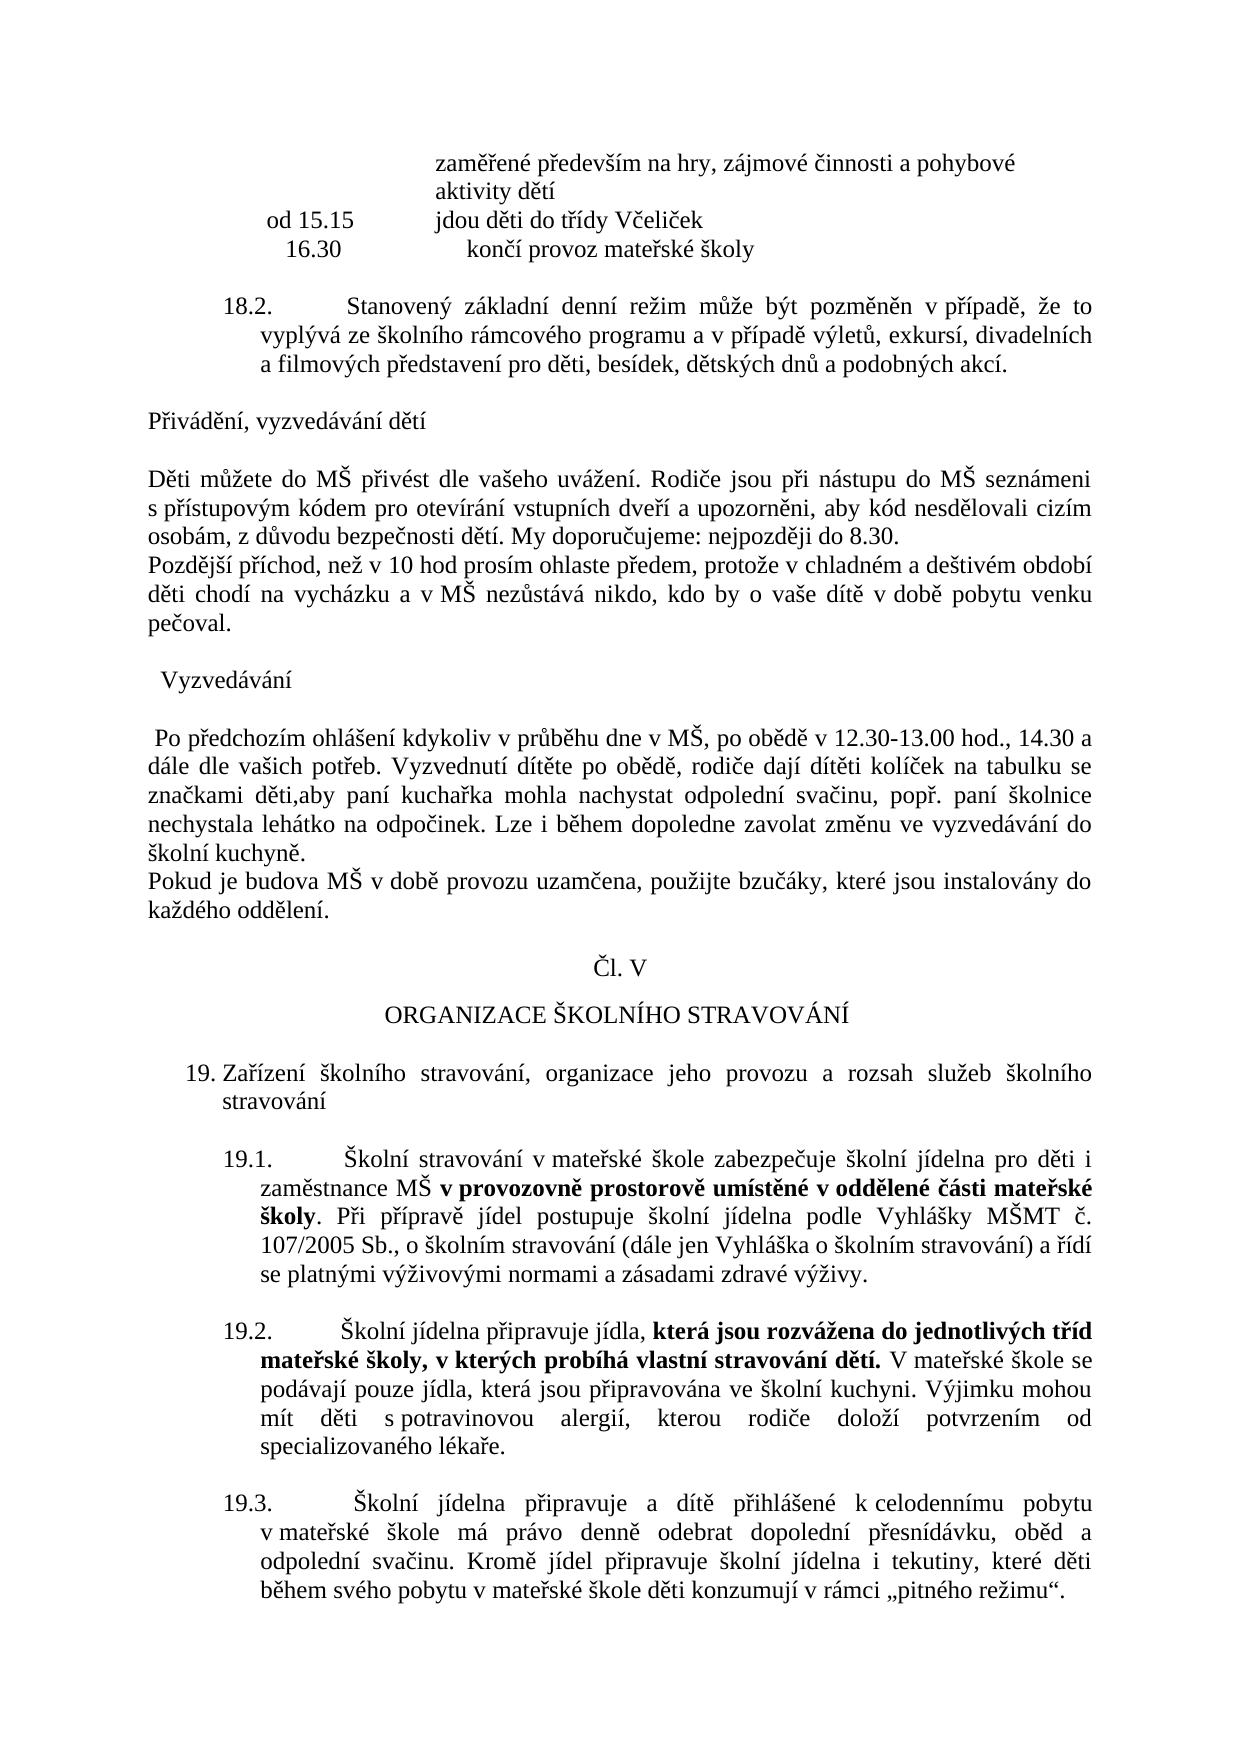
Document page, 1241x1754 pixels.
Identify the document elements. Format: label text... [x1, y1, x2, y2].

text Čl. V [148, 953, 1092, 981]
list Školní jídelna připravuje jídla, která jsou rozvážena do jednotlivých tříd mateřské školy, v kterých probíhá vlastní stravování dětí. V mateřské škole se podávají pouze jídla, která jsou připravována ve školní kuchyni. Výjimku mohou mít děti s potravinovou alergií, kterou rodiče doloží potvrzením od specializovaného lékaře. [223, 1316, 1092, 1460]
text Děti můžete do MŠ přivést dle vašeho uvážení. Rodiče jsou při nástupu do MŠ seznámeni s přístupovým kódem pro otevírání vstupních dveří a upozorněni, aby kód nesdělovali cizím osobám, z důvodu bezpečnosti dětí. My doporučujeme: nejpozději do 8.30. [148, 464, 1092, 550]
text od 15.15 jdou děti do třídy Včeliček [148, 205, 1092, 234]
text zaměřené především na hry, zájmové činnosti a pohybové [148, 148, 1092, 176]
list Školní stravování v mateřské škole zabezpečuje školní jídelna pro děti i zaměstnance MŠ v provozovně prostorově umístěné v oddělené části mateřské školy. Při přípravě jídel postupuje školní jídelna podle Vyhlášky MŠMT č. 107/2005 Sb., o školním stravování (dále jen Vyhláška o školním stravování) a řídí se platnými výživovými normami a zásadami zdravé výživy. [223, 1144, 1092, 1288]
text Přivádění, vyzvedávání dětí [148, 406, 1092, 435]
text Vyzvedávání [148, 665, 1092, 694]
text 16.30 končí provoz mateřské školy [148, 234, 1092, 263]
text organizace školního stravování [148, 1000, 1092, 1029]
list Zařízení školního stravování, organizace jeho provozu a rozsah služeb školního stravování [185, 1058, 1092, 1115]
list Stanovený základní denní režim může být pozměněn v případě, že to vyplývá ze školního rámcového programu a v případě výletů, exkursí, divadelních a filmových představení pro děti, besídek, dětských dnů a podobných akcí. [223, 291, 1092, 378]
text Pokud je budova MŠ v době provozu uzamčena, použijte bzučáky, které jsou instalovány do každého oddělení. [148, 866, 1092, 924]
text Po předchozím ohlášení kdykoliv v průběhu dne v MŠ, po obědě v 12.30-13.00 hod., 14.30 a dále dle vašich potřeb. Vyzvednutí dítěte po obědě, rodiče dají dítěti kolíček na tabulku se značkami děti,aby paní kuchařka mohla nachystat odpolední svačinu, popř. paní školnice nechystala lehátko na odpočinek. Lze i během dopoledne zavolat změnu ve vyzvedávání do školní kuchyně. [148, 723, 1092, 866]
text aktivity dětí [148, 176, 1092, 205]
list Školní jídelna připravuje a dítě přihlášené k celodennímu pobytu v mateřské škole má právo denně odebrat dopolední přesnídávku, oběd a odpolední svačinu. Kromě jídel připravuje školní jídelna i tekutiny, které děti během svého pobytu v mateřské škole děti konzumují v rámci „pitného režimu“. [223, 1488, 1092, 1603]
text Pozdější příchod, než v 10 hod prosím ohlaste předem, protože v chladném a deštivém období děti chodí na vycházku a v MŠ nezůstává nikdo, kdo by o vaše dítě v době pobytu venku pečoval. [148, 550, 1092, 636]
